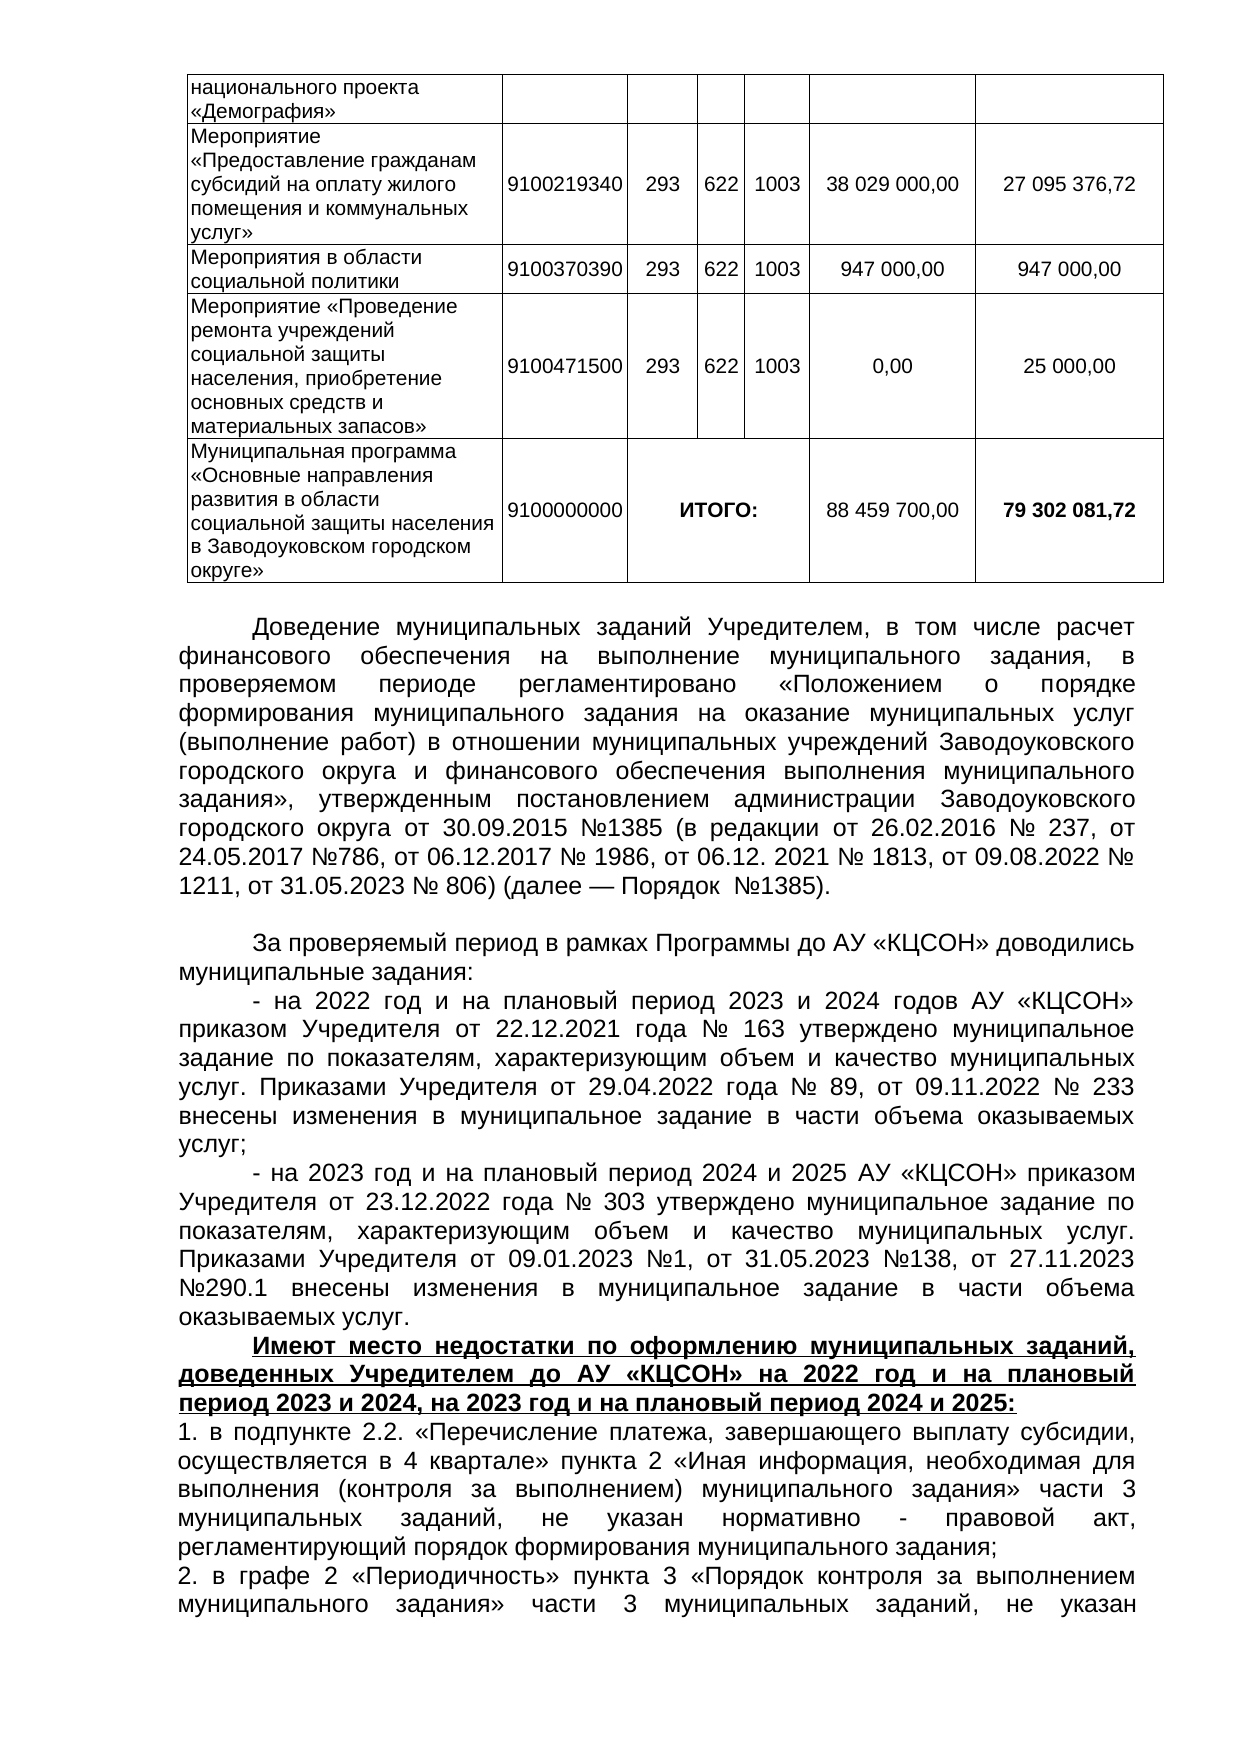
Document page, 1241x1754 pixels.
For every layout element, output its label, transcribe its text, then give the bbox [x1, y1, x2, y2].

text Имеют место недостатки по оформлению муниципальных заданий, доведенных Учредителем до АУ «КЦСОН» на 2022 год и на плановый [178, 1331, 1136, 1384]
text 2. в графе 2 «Периодичность» пункта 3 «Порядок контроля за выполнением муниципального задания» части 3 муниципальных заданий, не указан [177, 1561, 1137, 1618]
table_cell [698, 75, 744, 123]
text 1. в подпункте 2.2. «Перечисление платежа, завершающего выплату субсидии, осуществляется в 4 квартале» пункта 2 «Иная информация, необходимая для выполнения (контроля за выполнением) муниципального задания» части 3 муниципальных заданий, не указан нормативно - правовой акт, регламентирующий порядок формирования муниципального задания; [177, 1417, 1137, 1561]
table_cell 1003 [745, 124, 809, 244]
table_cell 9100471500 [503, 294, 627, 437]
table_cell 947 000,00 [976, 245, 1163, 293]
table_cell 622 [698, 245, 744, 293]
table_cell ИТОГО: [628, 439, 809, 582]
table_cell 88 459 700,00 [810, 439, 975, 582]
table_cell национального проекта «Демография» [188, 75, 502, 123]
text - на 2023 год и на плановый период 2024 и 2025 АУ «КЦСОН» приказом Учредителя от 23.12.2022 года № 303 утверждено муниципальное задание по показателям, характеризующим объем и качество муниципальных услуг. Приказами Учредителя от 09.01.2023 №1, от 31.05.2023 №138, от 27.11.2023 №290.1 внесены изменения в муниципальное задание в части объема оказываемых услуг. [178, 1158, 1136, 1331]
table_cell 9100370390 [503, 245, 627, 293]
table_cell 9100000000 [503, 439, 627, 582]
text За проверяемый период в рамках Программы до АУ «КЦСОН» доводились муниципальные задания: [178, 928, 1136, 986]
table_cell [976, 75, 1163, 123]
table_cell 27 095 376,72 [976, 124, 1163, 244]
table_cell 79 302 081,72 [976, 439, 1163, 582]
table_cell 293 [628, 294, 697, 437]
table_cell Муниципальная программа «Основные направления развития в области социальной защиты населения в Заводоуковском городском округе» [188, 439, 502, 582]
text - на 2022 год и на плановый период 2023 и 2024 годов АУ «КЦСОН» приказом Учредителя от 22.12.2021 года № 163 утверждено муниципальное задание по показателям, характеризующим объем и качество муниципальных услуг. Приказами Учредителя от 29.04.2022 года № 89, от 09.11.2022 № 233 внесены изменения в муниципальное задание в части объема оказываемых услуг; [178, 986, 1136, 1158]
table_cell 293 [628, 124, 697, 244]
table_cell 38 029 000,00 [810, 124, 975, 244]
table_cell 947 000,00 [810, 245, 975, 293]
table_cell [628, 75, 697, 123]
table_cell [503, 75, 627, 123]
table_cell [745, 75, 809, 123]
table_cell 0,00 [810, 294, 975, 437]
table_cell 9100219340 [503, 124, 627, 244]
table_cell Мероприятия в области социальной политики [188, 245, 502, 293]
table_cell 622 [698, 294, 744, 437]
text период 2023 и 2024, на 2023 год и на плановый период 2024 и 2025: [178, 1386, 1136, 1417]
table_cell 1003 [745, 294, 809, 437]
table_cell 622 [698, 124, 744, 244]
table_cell 25 000,00 [976, 294, 1163, 437]
table_cell [810, 75, 975, 123]
table_cell 1003 [745, 245, 809, 293]
table_cell 293 [628, 245, 697, 293]
table_cell Мероприятие «Предоставление гражданам субсидий на оплату жилого помещения и коммунальных услуг» [188, 124, 502, 244]
text Доведение муниципальных заданий Учредителем, в том числе расчет финансового обеспечения на выполнение муниципального задания, в проверяемом периоде регламентировано «Положением о порядке формирования муниципального задания на оказание муниципальных услуг (выполнение работ) в отношении муниципальных учреждений Заводоуковского городского округа и финансового обеспечения выполнения муниципального задания», утвержденным постановлением администрации Заводоуковского городского округа от 30.09.2015 №1385 (в редакции от 26.02.2016 № 237, от 24.05.2017 №786, от 06.12.2017 № 1986, от 06.12. 2021 № 1813, от 09.08.2022 № 1211, от 31.05.2023 № 806) (далее — Порядок №1385). [178, 612, 1136, 899]
table_cell Мероприятие «Проведение ремонта учреждений социальной защиты населения, приобретение основных средств и материальных запасов» [188, 294, 502, 437]
